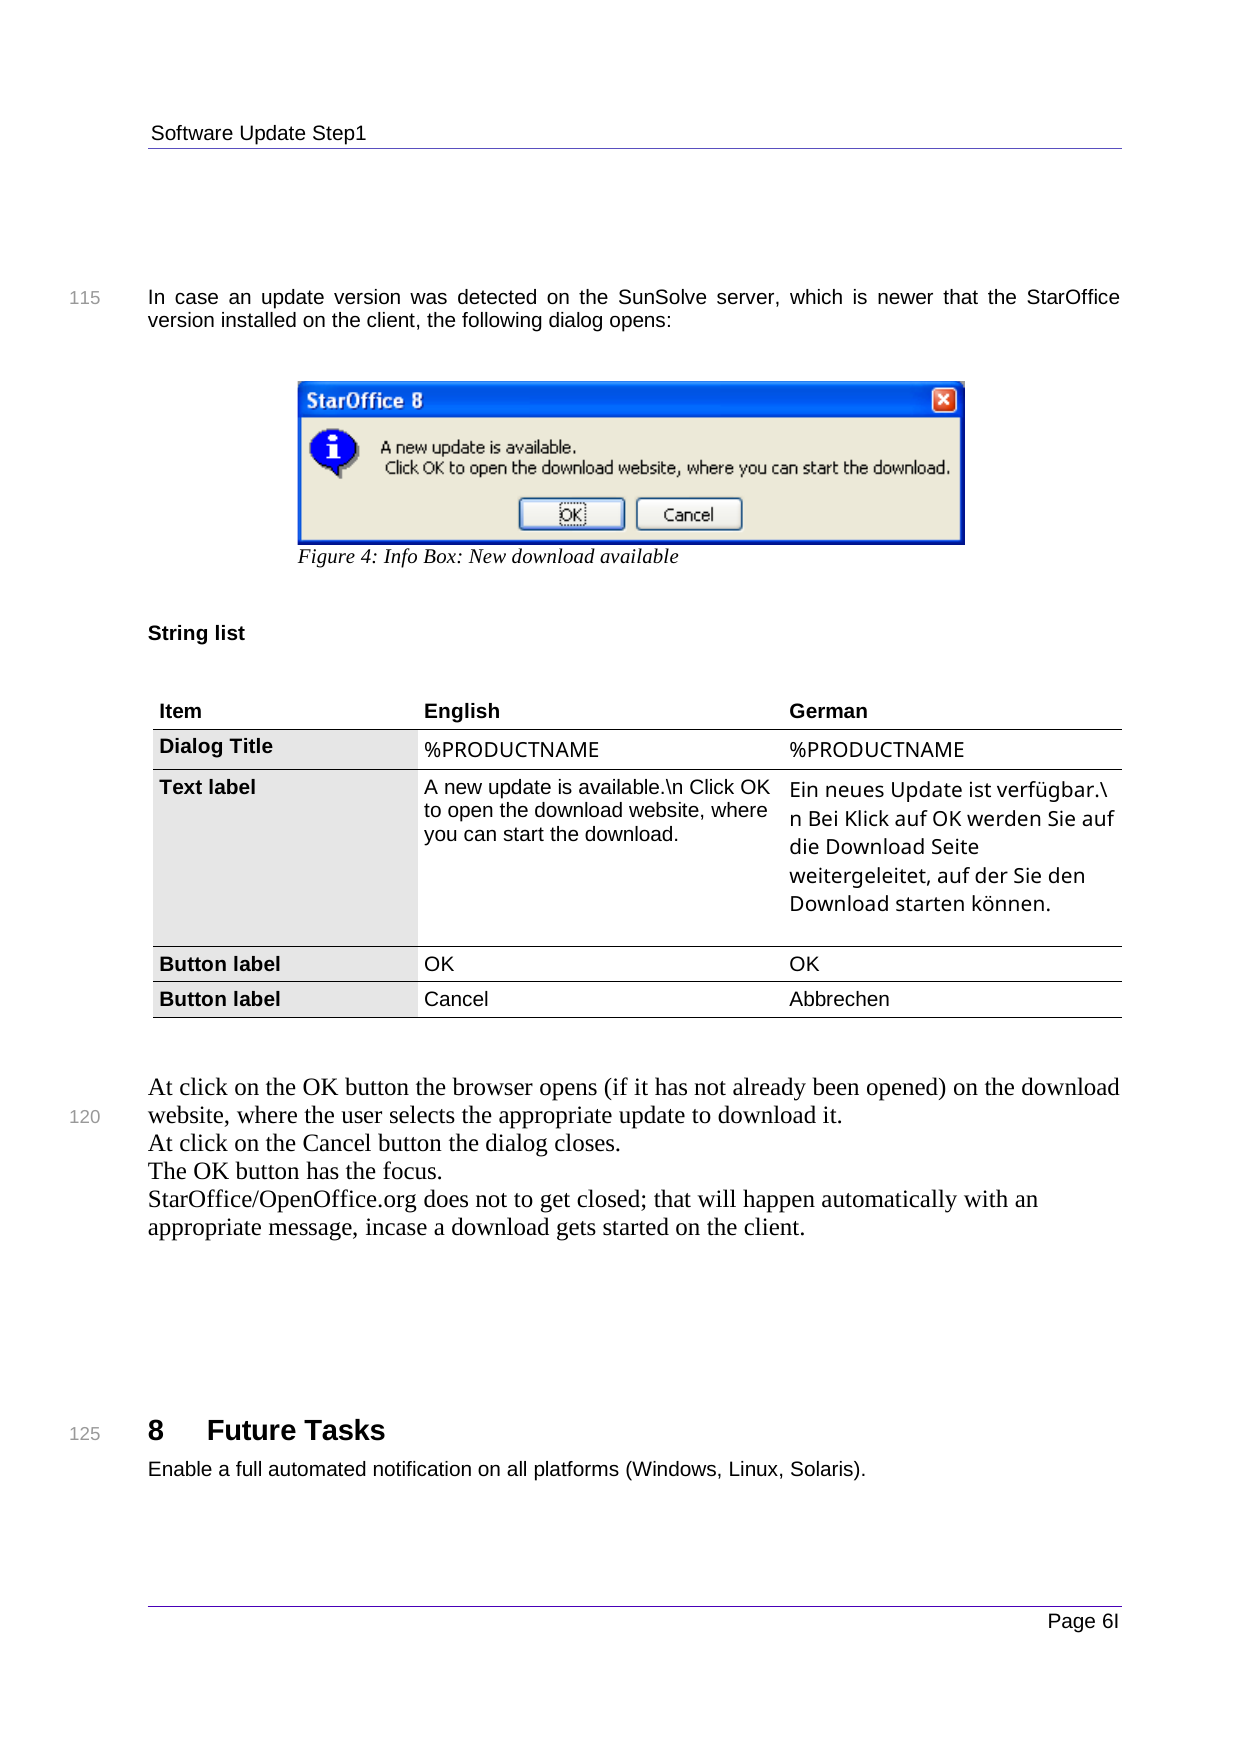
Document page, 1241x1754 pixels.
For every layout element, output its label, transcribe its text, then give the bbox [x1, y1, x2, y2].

table_cell Text label [153, 770, 418, 946]
table_header German [783, 693, 1122, 729]
table_header Item [153, 693, 418, 729]
text At click on the Cancel button the dialog closes. [148, 1129, 1122, 1157]
table_cell Abbrechen [783, 982, 1122, 1017]
text In case an update version was detected on the SunSolve server, which is newer that the StarOffice version installed on the client, the following dialog opens: [148, 285, 1122, 332]
text At click on the OK button the browser opens (if it has not already been opened) on the download website, where the user selects the appropriate update to download it. [148, 1073, 1122, 1129]
table_cell Button label [153, 982, 418, 1017]
picture [297, 381, 965, 545]
text Figure 4: Info Box: New download available [298, 545, 965, 568]
table_cell Ein neues Update ist verfügbar.\n Bei Klick auf OK werden Sie auf die Download Seite weitergeleitet, auf der Sie den Download starten können. [783, 770, 1122, 946]
table_cell %PRODUCTNAME [418, 730, 783, 769]
text The OK button has the focus. [148, 1157, 1122, 1185]
table_cell Cancel [418, 982, 783, 1017]
text String list [148, 621, 1122, 645]
table_cell %PRODUCTNAME [783, 730, 1122, 769]
table_cell OK [418, 947, 783, 981]
table_cell A new update is available.\n Click OK to open the download website, where you can start the download. [418, 770, 783, 946]
table_header English [418, 693, 783, 729]
text StarOffice/OpenOffice.org does not to get closed; that will happen automatically with an appropriate message, incase a download gets started on the client. [148, 1185, 1122, 1241]
table_cell OK [783, 947, 1122, 981]
table_cell Dialog Title [153, 730, 418, 769]
text Enable a full automated notification on all platforms (Windows, Linux, Solaris). [148, 1458, 1122, 1481]
subtitle Future Tasks [148, 1414, 1122, 1446]
table_cell Button label [153, 947, 418, 981]
